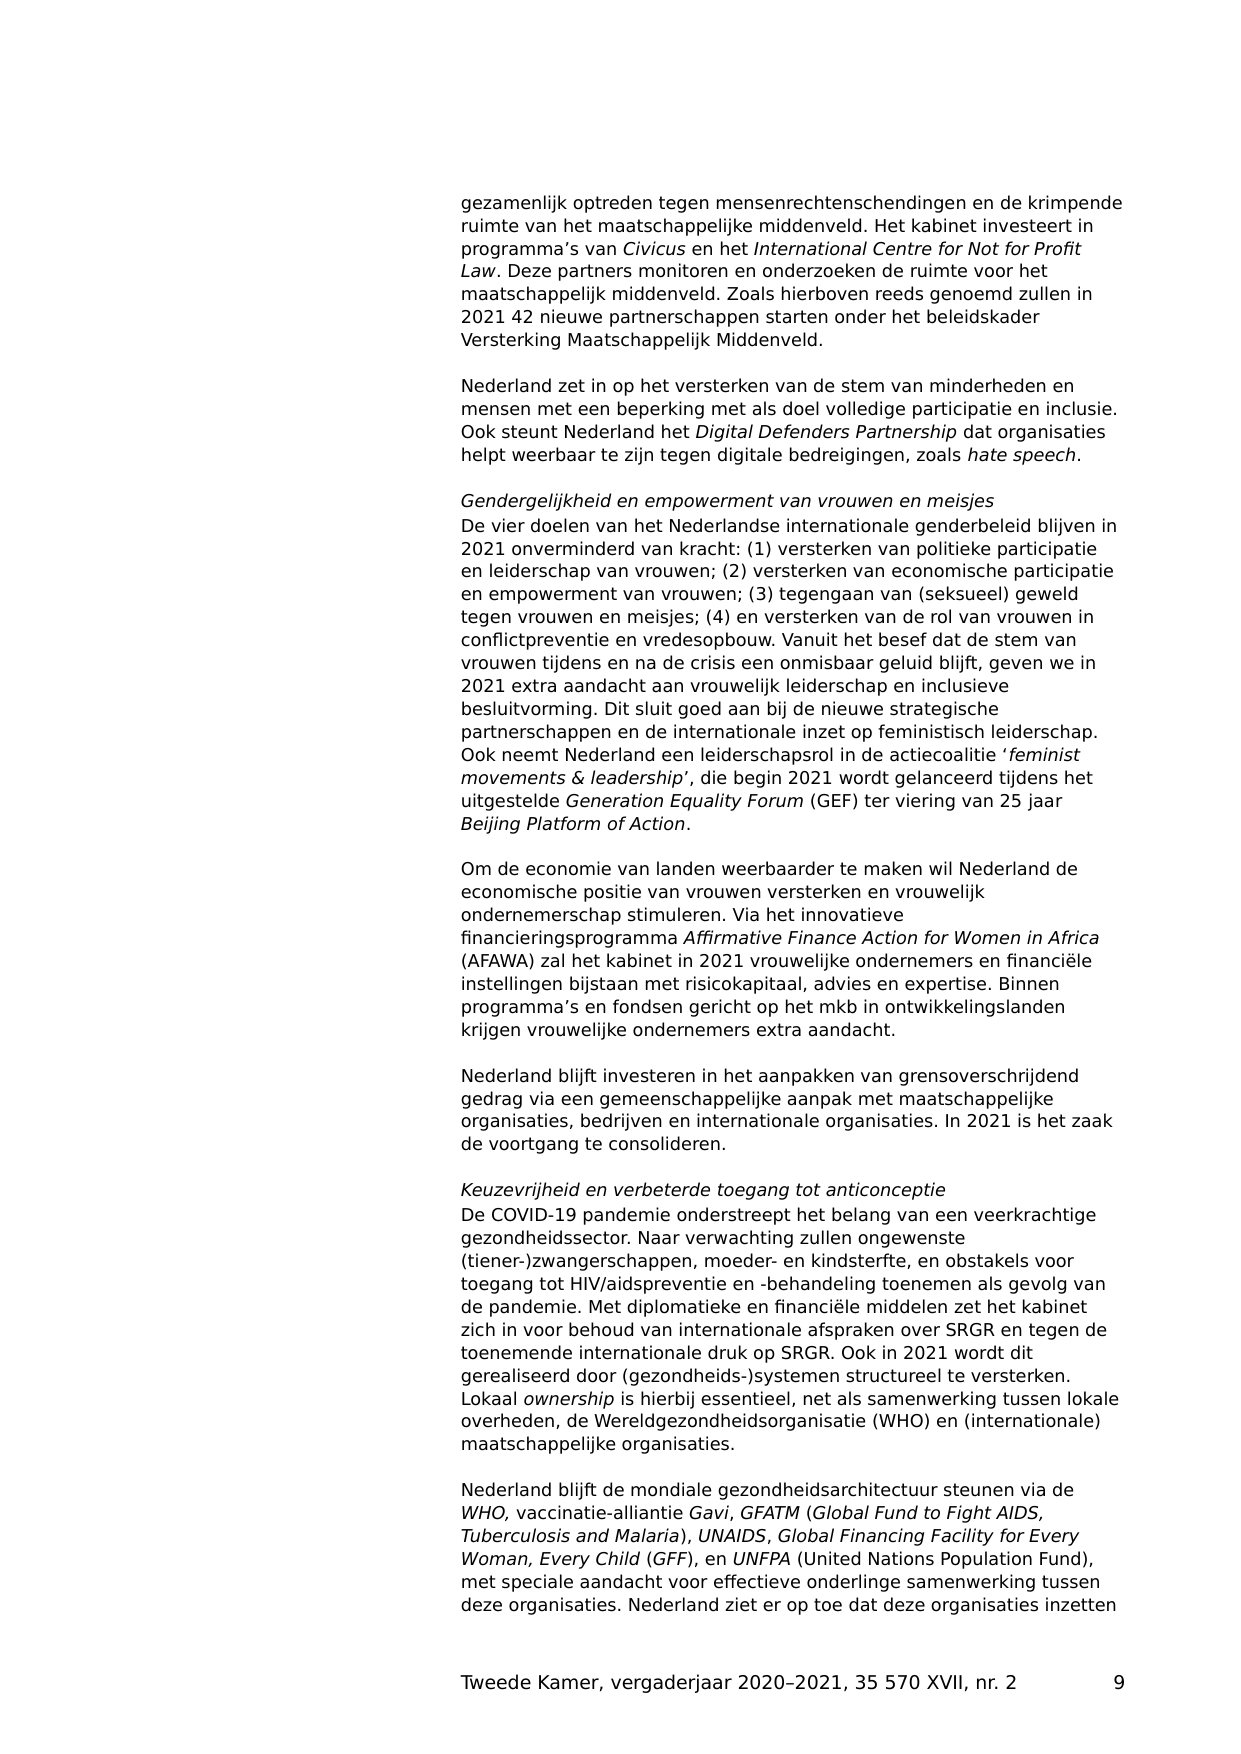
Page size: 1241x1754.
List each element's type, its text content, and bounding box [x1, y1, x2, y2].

text Nederland zet in op het versterken van de stem van minderheden en mensen met een beperking met als doel volledige participatie en inclusie. Ook steunt Nederland het Digital Defenders Partnership dat organisaties helpt weerbaar te zijn tegen digitale bedreigingen, zoals hate speech. [461, 374, 1125, 466]
text De COVID-19 pandemie onderstreept het belang van een veerkrachtige gezondheidssector. Naar verwachting zullen ongewenste (tiener-)zwangerschappen, moeder- en kindsterfte, en obstakels voor toegang tot HIV/aidspreventie en -behandeling toenemen als gevolg van de pandemie. Met diplomatieke en financiële middelen zet het kabinet zich in voor behoud van internationale afspraken over SRGR en tegen de toenemende internationale druk op SRGR. Ook in 2021 wordt dit gerealiseerd door (gezondheids-)systemen structureel te versterken. Lokaal ownership is hierbij essentieel, net als samenwerking tussen lokale overheden, de Wereldgezondheidsorganisatie (WHO) en (internationale) maatschappelijke organisaties. [461, 1203, 1125, 1455]
text Nederland blijft investeren in het aanpakken van grensoverschrijdend gedrag via een gemeenschappelijke aanpak met maatschappelijke organisaties, bedrijven en internationale organisaties. In 2021 is het zaak de voortgang te consolideren. [461, 1064, 1125, 1155]
text Keuzevrijheid en verbeterde toegang tot anticonceptie [461, 1178, 1125, 1201]
text Gendergelijkheid en empowerment van vrouwen en meisjes [461, 489, 1125, 512]
text gezamenlijk optreden tegen mensenrechtenschendingen en de krimpende ruimte van het maatschappelijke middenveld. Het kabinet investeert in programma’s van Civicus en het International Centre for Not for Profit Law. Deze partners monitoren en onderzoeken de ruimte voor het maatschappelijk middenveld. Zoals hierboven reeds genoemd zullen in 2021 42 nieuwe partnerschappen starten onder het beleidskader Versterking Maatschappelijk Middenveld. [461, 191, 1125, 351]
text Nederland blijft de mondiale gezondheidsarchitectuur steunen via de WHO, vaccinatie-alliantie Gavi, GFATM (Global Fund to Fight AIDS, Tuberculosis and Malaria), UNAIDS, Global Financing Facility for Every Woman, Every Child (GFF), en UNFPA (United Nations Population Fund), met speciale aandacht voor effectieve onderlinge samenwerking tussen deze organisaties. Nederland ziet er op toe dat deze organisaties inzetten [461, 1478, 1125, 1616]
text De vier doelen van het Nederlandse internationale genderbeleid blijven in 2021 onverminderd van kracht: (1) versterken van politieke participatie en leiderschap van vrouwen; (2) versterken van economische participatie en empowerment van vrouwen; (3) tegengaan van (seksueel) geweld tegen vrouwen en meisjes; (4) en versterken van de rol van vrouwen in conflictpreventie en vredesopbouw. Vanuit het besef dat de stem van vrouwen tijdens en na de crisis een onmisbaar geluid blijft, geven we in 2021 extra aandacht aan vrouwelijk leiderschap en inclusieve besluitvorming. Dit sluit goed aan bij de nieuwe strategische partnerschappen en de internationale inzet op feministisch leiderschap. Ook neemt Nederland een leiderschapsrol in de actiecoalitie ‘feminist movements & leadership’, die begin 2021 wordt gelanceerd tijdens het uitgestelde Generation Equality Forum (GEF) ter viering van 25 jaar Beijing Platform of Action. [461, 514, 1125, 834]
text Om de economie van landen weerbaarder te maken wil Nederland de economische positie van vrouwen versterken en vrouwelijk ondernemerschap stimuleren. Via het innovatieve financieringsprogramma Affirmative Finance Action for Women in Africa (AFAWA) zal het kabinet in 2021 vrouwelijke ondernemers en financiële instellingen bijstaan met risicokapitaal, advies en expertise. Binnen programma’s en fondsen gericht op het mkb in ontwikkelingslanden krijgen vrouwelijke ondernemers extra aandacht. [461, 857, 1125, 1041]
